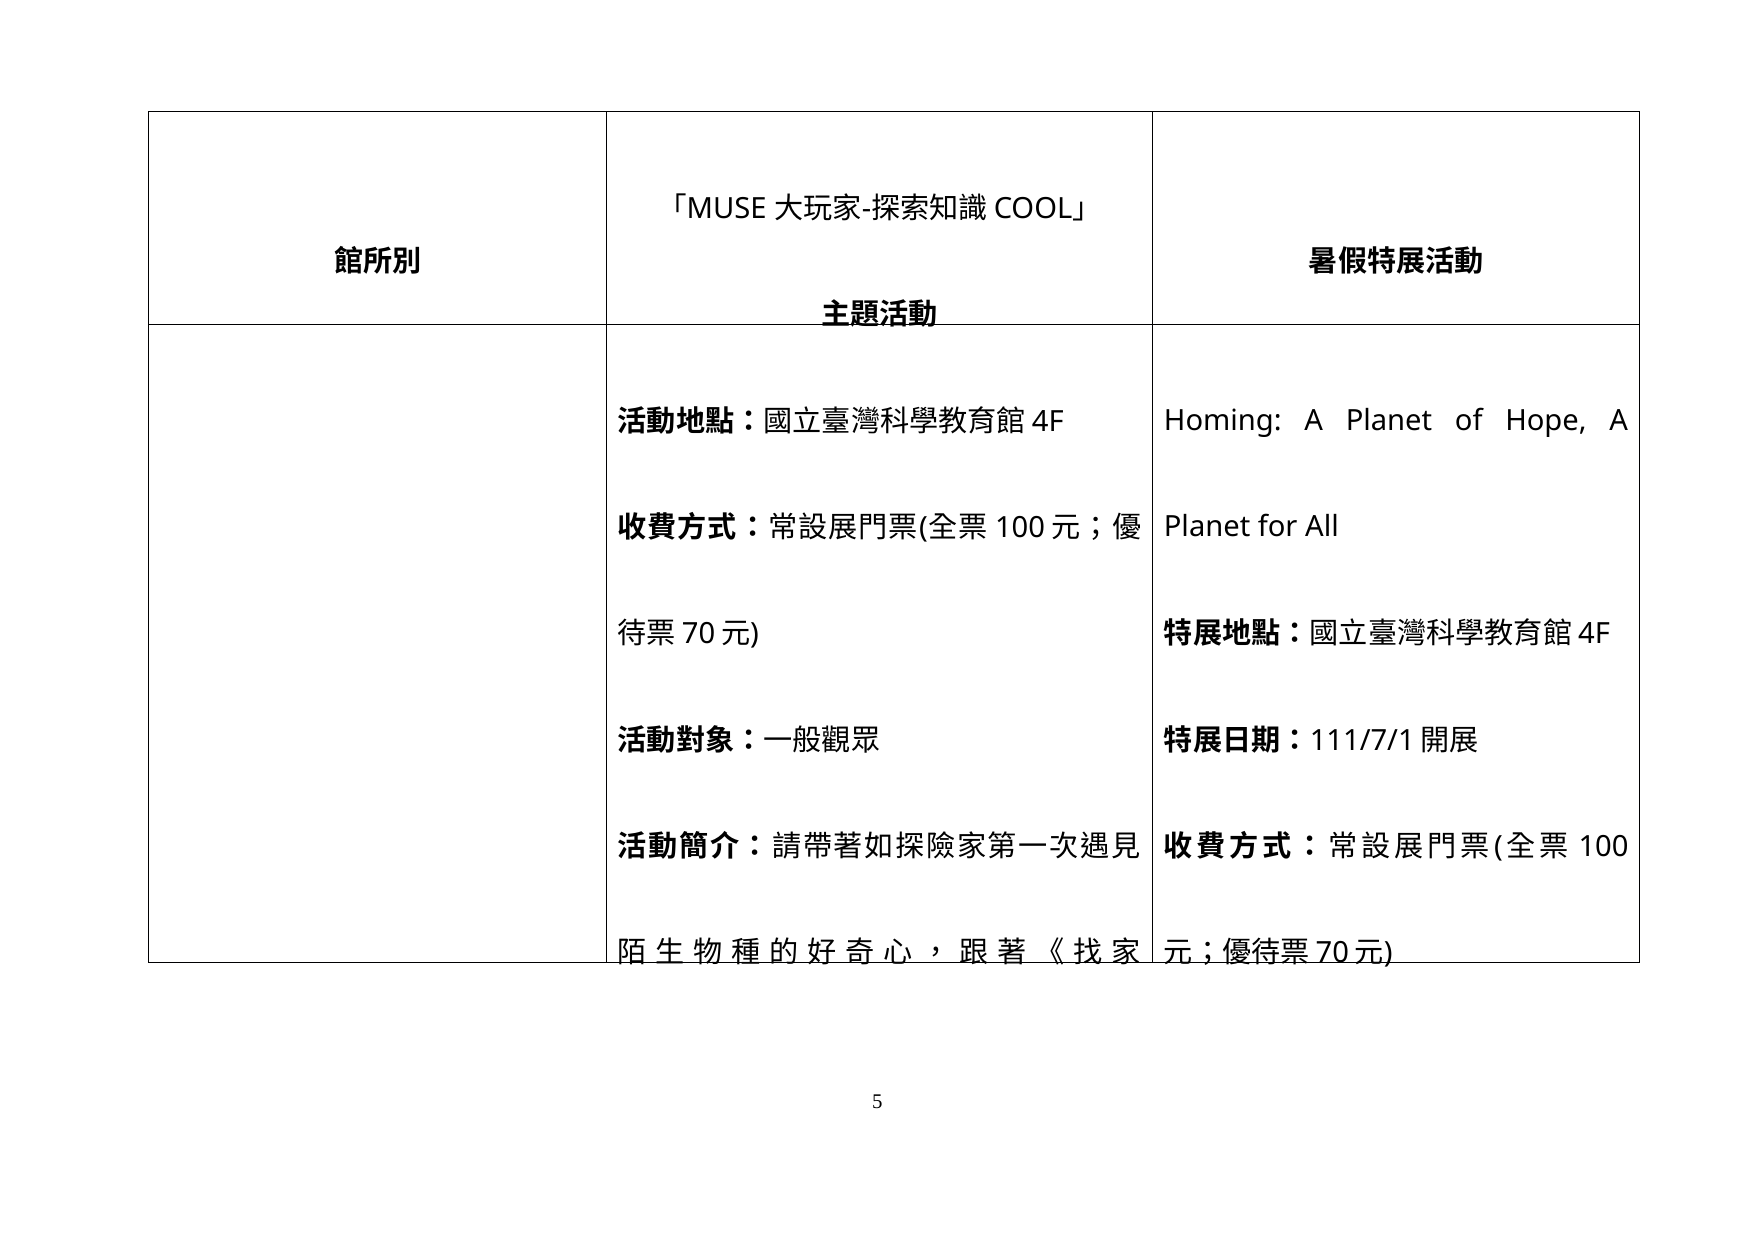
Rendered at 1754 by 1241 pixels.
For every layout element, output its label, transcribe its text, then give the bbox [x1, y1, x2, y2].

table_header 暑假特展活動 [1153, 112, 1639, 324]
table_header 館所別 [149, 112, 606, 324]
table_cell Homing: A Planet of Hope, A Planet for All 特展地點：國立臺灣科學教育館4F 特展日期：111/7/1開展 收費方式：常設展門票(全票100元；優待票70元) [1153, 325, 1639, 962]
table_cell 活動地點：國立臺灣科學教育館4F 收費方式：常設展門票(全票100元；優待票70元) 活動對象：一般觀眾 活動簡介：請帶著如探險家第一次遇見陌生物種的好奇心，跟著《找家 [607, 325, 1152, 962]
table_header ｢MUSE 大玩家-探索知識COOL｣ 主題活動 [607, 112, 1152, 324]
table_cell [149, 325, 606, 962]
